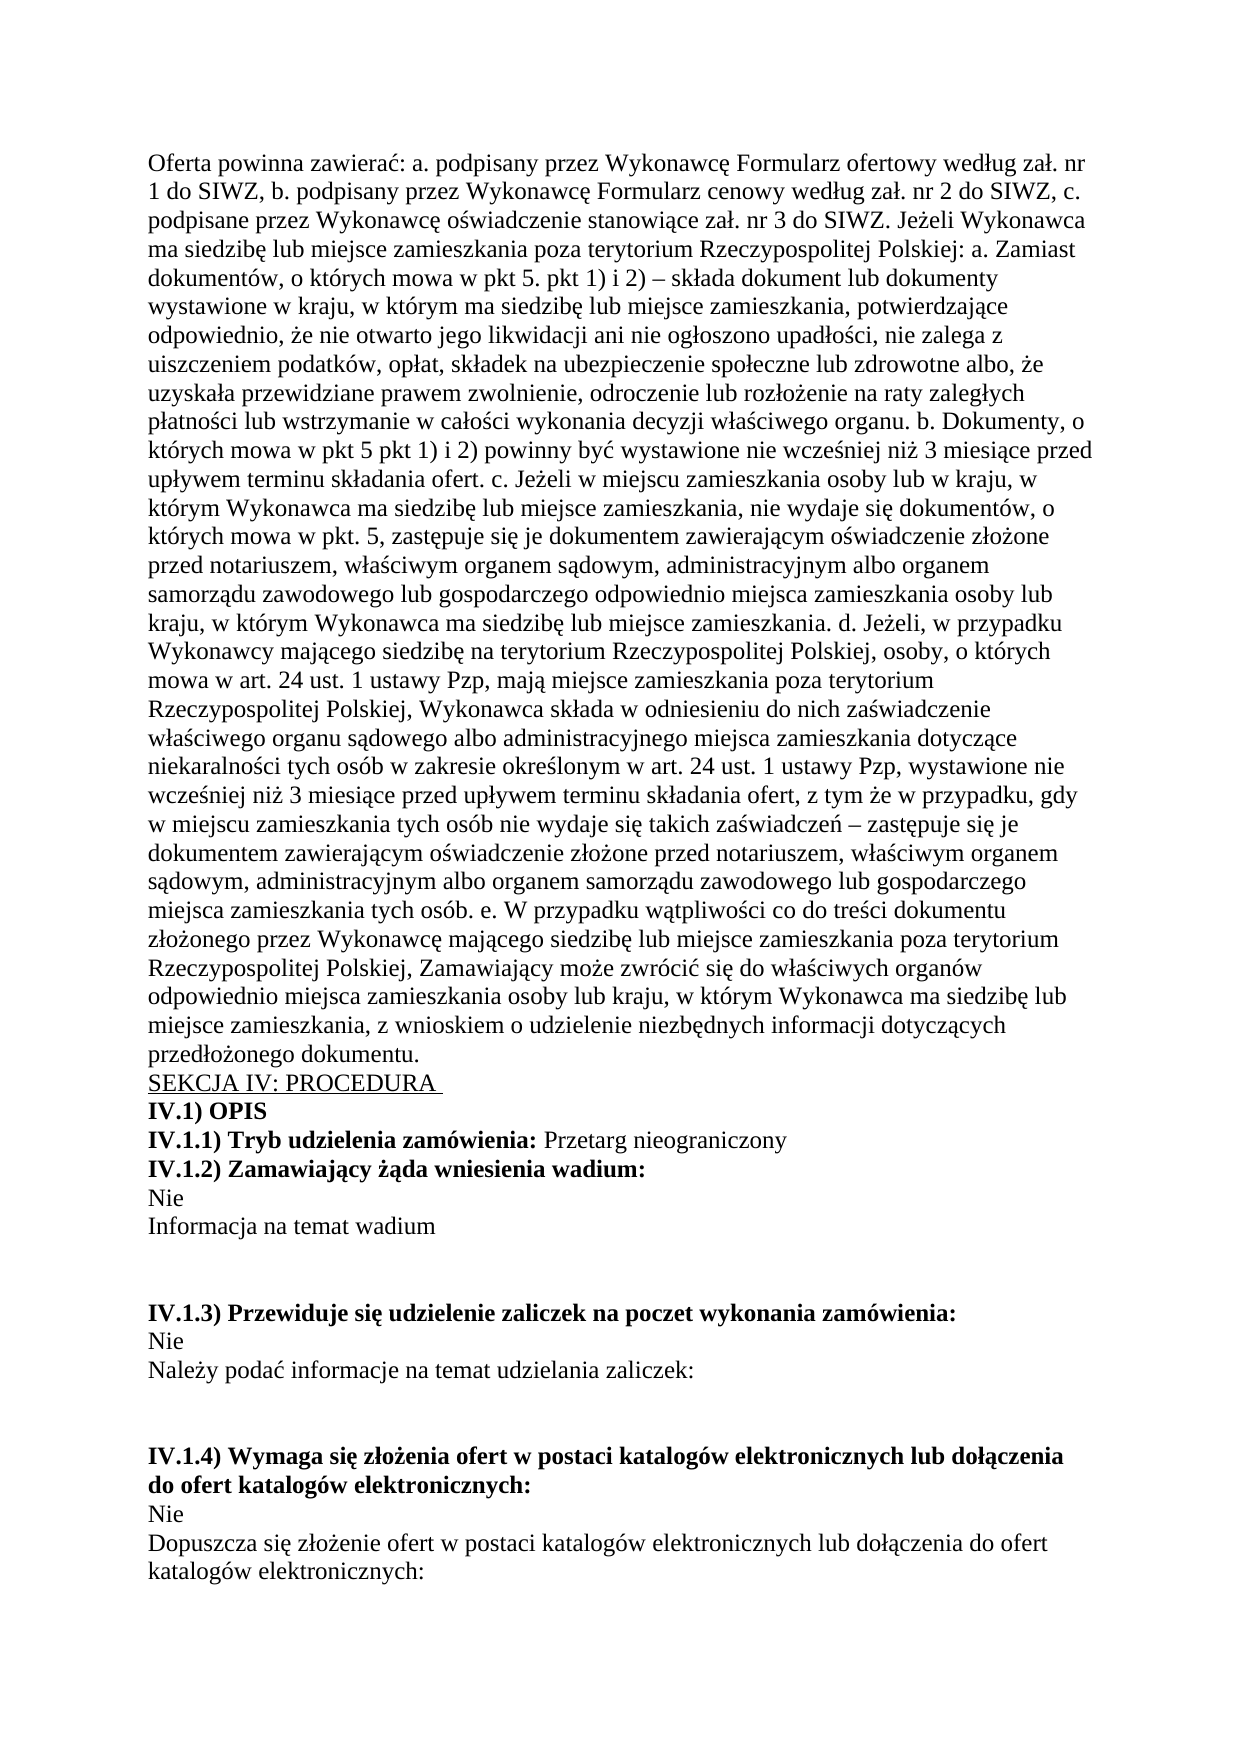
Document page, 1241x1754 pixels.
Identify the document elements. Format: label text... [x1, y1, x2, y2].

text Nie Informacja na temat wadium [148, 1183, 1093, 1269]
text IV.1.4) Wymaga się złożenia ofert w postaci katalogów elektronicznych lub dołączenia do ofert katalogów elektronicznych: [148, 1413, 1093, 1499]
text SEKCJA IV: PROCEDURA [148, 1068, 1093, 1096]
text Nie Należy podać informacje na temat udzielania zaliczek: [148, 1326, 1093, 1413]
text Oferta powinna zawierać: a. podpisany przez Wykonawcę Formularz ofertowy według zał. nr 1 do SIWZ, b. podpisany przez Wykonawcę Formularz cenowy według zał. nr 2 do SIWZ, c. podpisane przez Wykonawcę oświadczenie stanowiące zał. nr 3 do SIWZ. Jeżeli Wykonawca ma siedzibę lub miejsce zamieszkania poza terytorium Rzeczypospolitej Polskiej: a. Zamiast dokumentów, o których mowa w pkt 5. pkt 1) i 2) – składa dokument lub dokumenty wystawione w kraju, w którym ma siedzibę lub miejsce zamieszkania, potwierdzające odpowiednio, że nie otwarto jego likwidacji ani nie ogłoszono upadłości, nie zalega z uiszczeniem podatków, opłat, składek na ubezpieczenie społeczne lub zdrowotne albo, że uzyskała przewidziane prawem zwolnienie, odroczenie lub rozłożenie na raty zaległych płatności lub wstrzymanie w całości wykonania decyzji właściwego organu. b. Dokumenty, o których mowa w pkt 5 pkt 1) i 2) powinny być wystawione nie wcześniej niż 3 miesiące przed upływem terminu składania ofert. c. Jeżeli w miejscu zamieszkania osoby lub w kraju, w którym Wykonawca ma siedzibę lub miejsce zamieszkania, nie wydaje się dokumentów, o których mowa w pkt. 5, zastępuje się je dokumentem zawierającym oświadczenie złożone przed notariuszem, właściwym organem sądowym, administracyjnym albo organem samorządu zawodowego lub gospodarczego odpowiednio miejsca zamieszkania osoby lub kraju, w którym Wykonawca ma siedzibę lub miejsce zamieszkania. d. Jeżeli, w przypadku Wykonawcy mającego siedzibę na terytorium Rzeczypospolitej Polskiej, osoby, o których mowa w art. 24 ust. 1 ustawy Pzp, mają miejsce zamieszkania poza terytorium Rzeczypospolitej Polskiej, Wykonawca składa w odniesieniu do nich zaświadczenie właściwego organu sądowego albo administracyjnego miejsca zamieszkania dotyczące niekaralności tych osób w zakresie określonym w art. 24 ust. 1 ustawy Pzp, wystawione nie wcześniej niż 3 miesiące przed upływem terminu składania ofert, z tym że w przypadku, gdy w miejscu zamieszkania tych osób nie wydaje się takich zaświadczeń – zastępuje się je dokumentem zawierającym oświadczenie złożone przed notariuszem, właściwym organem sądowym, administracyjnym albo organem samorządu zawodowego lub gospodarczego miejsca zamieszkania tych osób. e. W przypadku wątpliwości co do treści dokumentu złożonego przez Wykonawcę mającego siedzibę lub miejsce zamieszkania poza terytorium Rzeczypospolitej Polskiej, Zamawiający może zwrócić się do właściwych organów odpowiednio miejsca zamieszkania osoby lub kraju, w którym Wykonawca ma siedzibę lub miejsce zamieszkania, z wnioskiem o udzielenie niezbędnych informacji dotyczących przedłożonego dokumentu. [148, 148, 1093, 1068]
text IV.1.3) Przewiduje się udzielenie zaliczek na poczet wykonania zamówienia: [148, 1269, 1093, 1326]
text Nie Dopuszcza się złożenie ofert w postaci katalogów elektronicznych lub dołączenia do ofert katalogów elektronicznych: [148, 1499, 1093, 1585]
text IV.1) OPIS IV.1.1) Tryb udzielenia zamówienia: Przetarg nieograniczony IV.1.2) Zamawiający żąda wniesienia wadium: [148, 1096, 1093, 1183]
